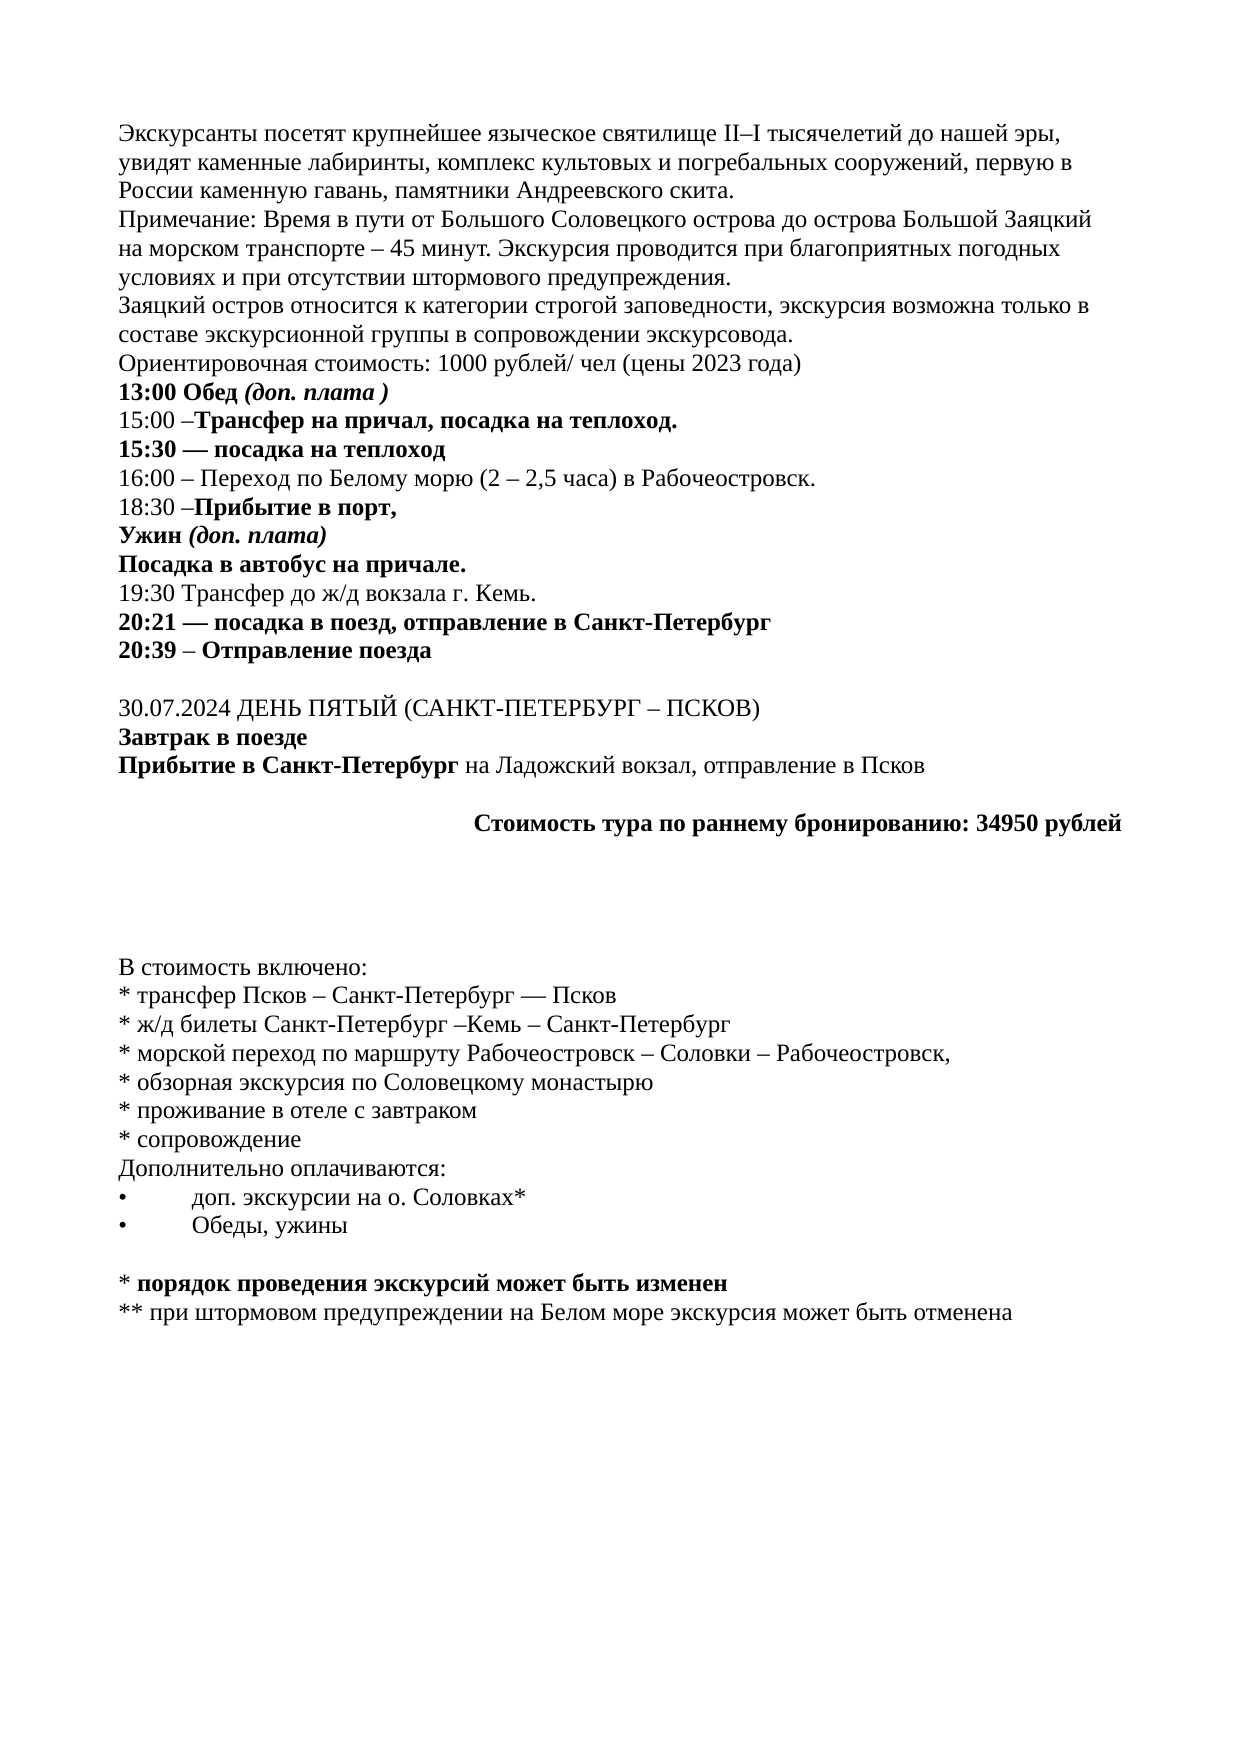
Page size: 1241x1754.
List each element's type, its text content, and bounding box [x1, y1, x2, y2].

text на морском транспорте – 45 минут. Экскурсия проводится при благоприятных погодных условиях и при отсутствии штормового предупреждения. [118, 233, 1122, 291]
text увидят каменные лабиринты, комплекс культовых и погребальных сооружений, первую в [118, 147, 1122, 176]
text * обзорная экскурсия по Соловецкому монастырю [118, 1067, 1122, 1096]
text Примечание: Время в пути от Большого Соловецкого острова до острова Большой Заяцкий [118, 204, 1122, 233]
text 20:21 — посадка в поезд, отправление в Санкт-Петербург [118, 607, 1122, 636]
text Стоимость тура по раннему бронированию: 34950 рублей [118, 808, 1122, 837]
text * морской переход по маршруту Рабочеостровск – Соловки – Рабочеостровск, [118, 1038, 1122, 1067]
text * сопровождение [118, 1124, 1122, 1153]
text 18:30 –Прибытие в порт, [118, 492, 1122, 521]
text • доп. экскурсии на о. Соловках* [118, 1182, 1122, 1211]
text 30.07.2024 ДЕНЬ ПЯТЫЙ (САНКТ-ПЕТЕРБУРГ – ПСКОВ) [118, 693, 1122, 722]
text 15:00 –Трансфер на причал, посадка на теплоход. [118, 406, 1122, 434]
text Ориентировочная стоимость: 1000 рублей/ чел (цены 2023 года) [118, 348, 1122, 377]
text России каменную гавань, памятники Андреевского скита. [118, 176, 1122, 204]
text Дополнительно оплачиваются: [118, 1153, 1122, 1182]
text Завтрак в поезде [118, 722, 1122, 751]
text * ж/д билеты Санкт-Петербург –Кемь – Санкт-Петербург [118, 1009, 1122, 1038]
text * порядок проведения экскурсий может быть изменен [118, 1268, 1122, 1297]
text Прибытие в Санкт-Петербург на Ладожский вокзал, отправление в Псков [118, 751, 1122, 779]
text * проживание в отеле с завтраком [118, 1096, 1122, 1124]
text Заяцкий остров относится к категории строгой заповедности, экскурсия возможна только в составе экскурсионной группы в сопровождении экскурсовода. [118, 291, 1122, 348]
text ** при штормовом предупреждении на Белом море экскурсия может быть отменена [118, 1297, 1122, 1326]
text Экскурсанты посетят крупнейшее языческое святилище II–I тысячелетий до нашей эры, [118, 118, 1122, 147]
text В стоимость включено: [118, 952, 1122, 981]
text • Обеды, ужины [118, 1211, 1122, 1239]
text Посадка в автобус на причале. [118, 549, 1122, 578]
text Ужин (доп. плата) [118, 521, 1122, 549]
text * трансфер Псков – Санкт-Петербург — Псков [118, 981, 1122, 1009]
text 16:00 – Переход по Белому морю (2 – 2,5 часа) в Рабочеостровск. [118, 463, 1122, 492]
text 15:30 — посадка на теплоход [118, 434, 1122, 463]
text 20:39 – Отправление поезда [118, 636, 1122, 664]
text 13:00 Обед (доп. плата ) [118, 377, 1122, 406]
text 19:30 Трансфер до ж/д вокзала г. Кемь. [118, 578, 1122, 607]
